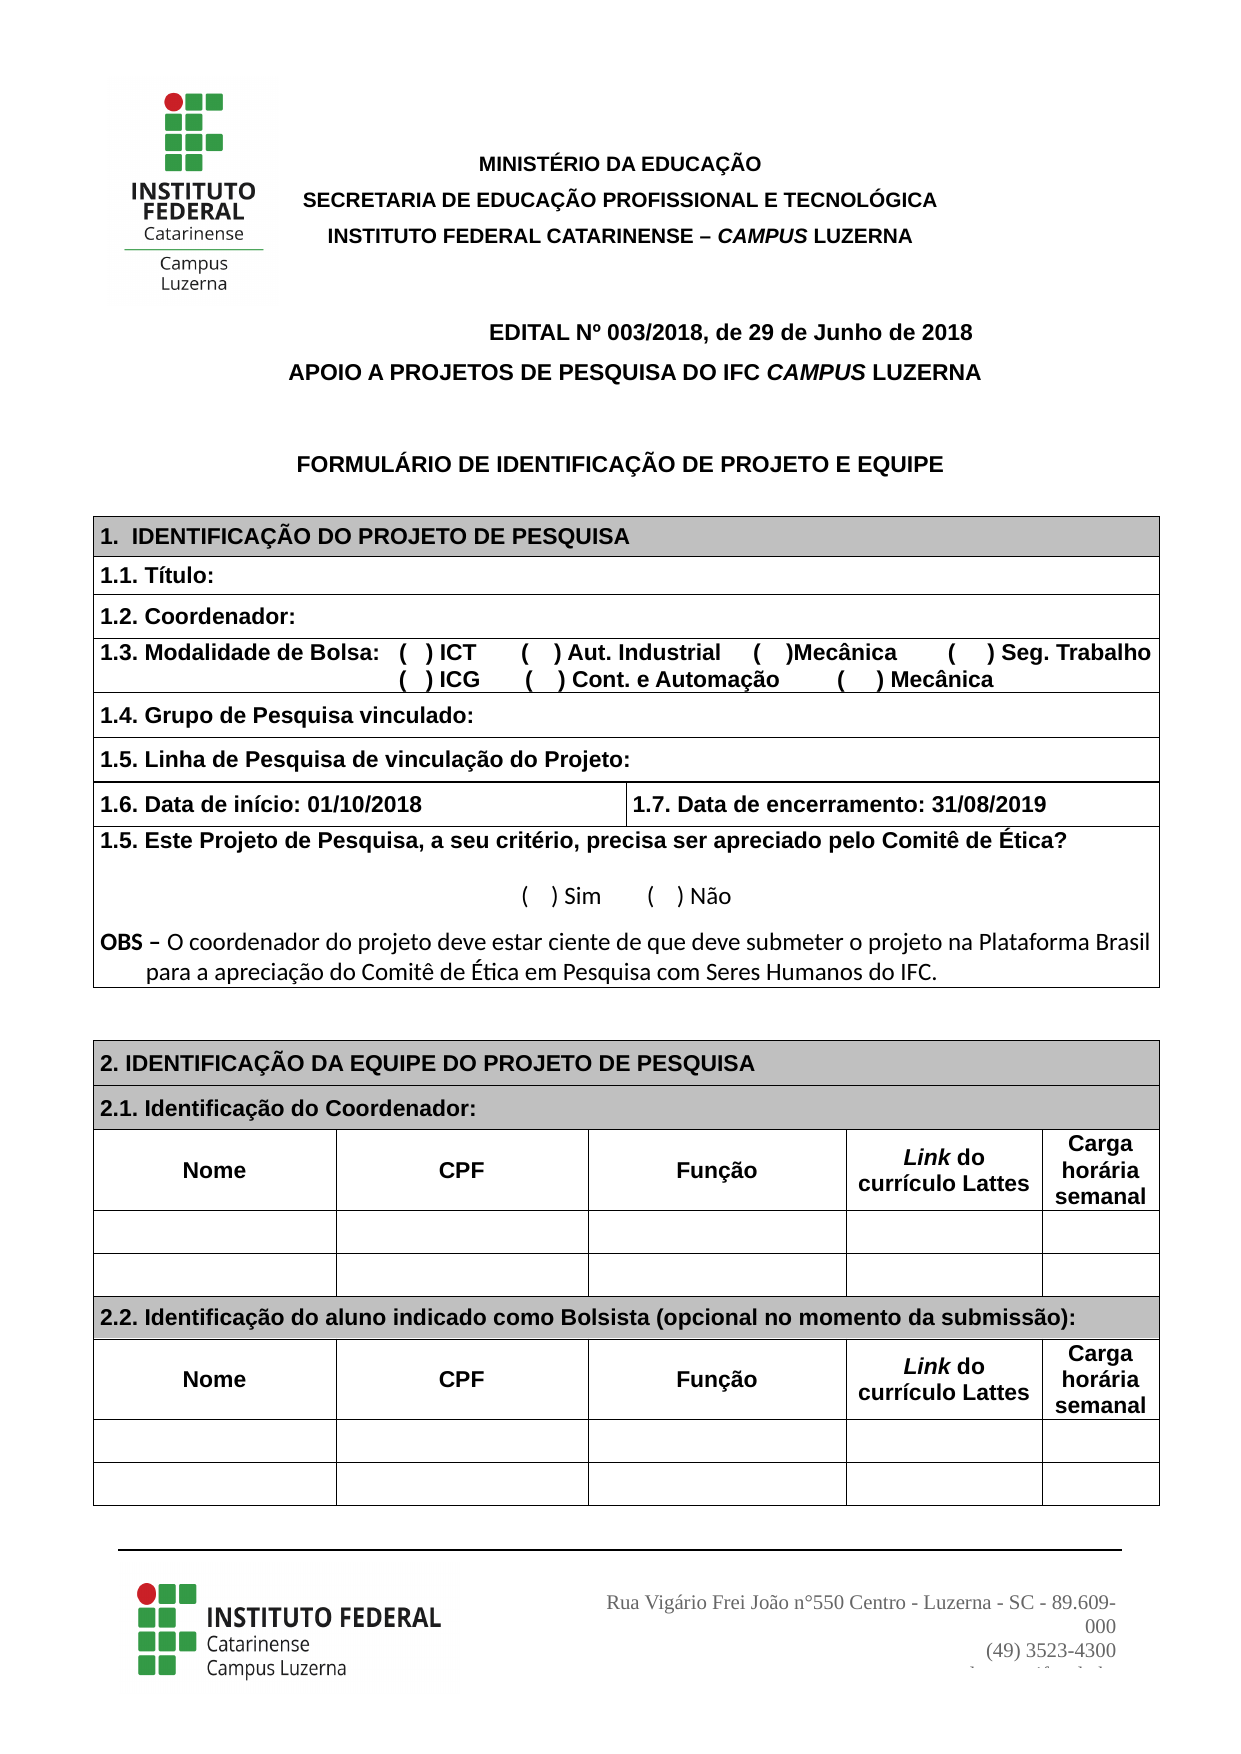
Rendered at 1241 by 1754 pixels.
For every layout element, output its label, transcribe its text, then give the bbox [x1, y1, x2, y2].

table_header 2. IDENTIFICAÇÃO DA EQUIPE DO PROJETO DE PESQUISA [94, 1041, 1159, 1085]
table_cell [589, 1254, 846, 1296]
table_cell 2.2. Identificação do aluno indicado como Bolsista (opcional no momento da submissão): [94, 1297, 1159, 1338]
table_cell 1.1. Título: [94, 557, 1159, 594]
table_cell Link do currículo Lattes [847, 1130, 1042, 1209]
table_cell CPF [337, 1340, 588, 1419]
list EDITAL Nº 003/2018, de 29 de Junho de 2018 [118, 283, 1122, 345]
table_cell [94, 1211, 336, 1252]
table_cell [847, 1211, 1042, 1252]
table_cell [847, 1420, 1042, 1462]
table_cell 1.6. Data de início: 01/10/2018 [94, 783, 626, 826]
table_cell [337, 1463, 588, 1505]
table_cell [589, 1420, 846, 1462]
table_cell [1043, 1463, 1159, 1505]
table_cell Link do currículo Lattes [847, 1340, 1042, 1419]
table_cell [94, 1420, 336, 1462]
table_cell 1.7. Data de encerramento: 31/08/2019 [627, 783, 1159, 826]
table_cell Função [589, 1130, 846, 1209]
table_cell [847, 1254, 1042, 1296]
table_cell [337, 1420, 588, 1462]
table_cell Carga horária semanal [1043, 1130, 1159, 1209]
table_cell [589, 1211, 846, 1252]
table_cell 1.2. Coordenador: [94, 595, 1159, 638]
table_cell CPF [337, 1130, 588, 1209]
table_cell [94, 1463, 336, 1505]
table_cell [847, 1463, 1042, 1505]
text APOIO A PROJETOS DE PESQUISA DO IFC CAMPUS LUZERNA [148, 358, 1122, 385]
table_cell Carga horária semanal [1043, 1340, 1159, 1419]
table_cell [337, 1254, 588, 1296]
table_cell [1043, 1420, 1159, 1462]
list FORMULÁRIO DE IDENTIFICAÇÃO DE PROJETO E EQUIPE [118, 451, 1122, 477]
table_cell [589, 1463, 846, 1505]
table_cell 2.1. Identificação do Coordenador: [94, 1086, 1159, 1129]
table_cell 1.5. Este Projeto de Pesquisa, a seu critério, precisa ser apreciado pelo Comitê de Ética? ( ) Sim ( ) Não OBS – O coordenador do projeto deve estar ciente de que deve submeter o projeto na Plataforma Brasil para a apreciação do Comitê de Ética em Pesquisa com Seres Humanos do IFC. [94, 827, 1159, 987]
table_cell 1.4. Grupo de Pesquisa vinculado: [94, 693, 1159, 737]
table_header 1. IDENTIFICAÇÃO DO PROJETO DE PESQUISA [94, 517, 1159, 556]
table_cell [337, 1211, 588, 1252]
table_cell Nome [94, 1340, 336, 1419]
table_cell [94, 1254, 336, 1296]
table_cell 1.5. Linha de Pesquisa de vinculação do Projeto: [94, 738, 1159, 781]
table_cell Nome [94, 1130, 336, 1209]
table_cell [1043, 1211, 1159, 1252]
table_cell Função [589, 1340, 846, 1419]
table_cell [1043, 1254, 1159, 1296]
table_cell 1.3. Modalidade de Bolsa: ( ) ICT ( ) Aut. Industrial ( )Mecânica ( ) Seg. Trabalho ( ) ICG ( ) Cont. e Automação ( ) Mecânica [94, 639, 1159, 692]
